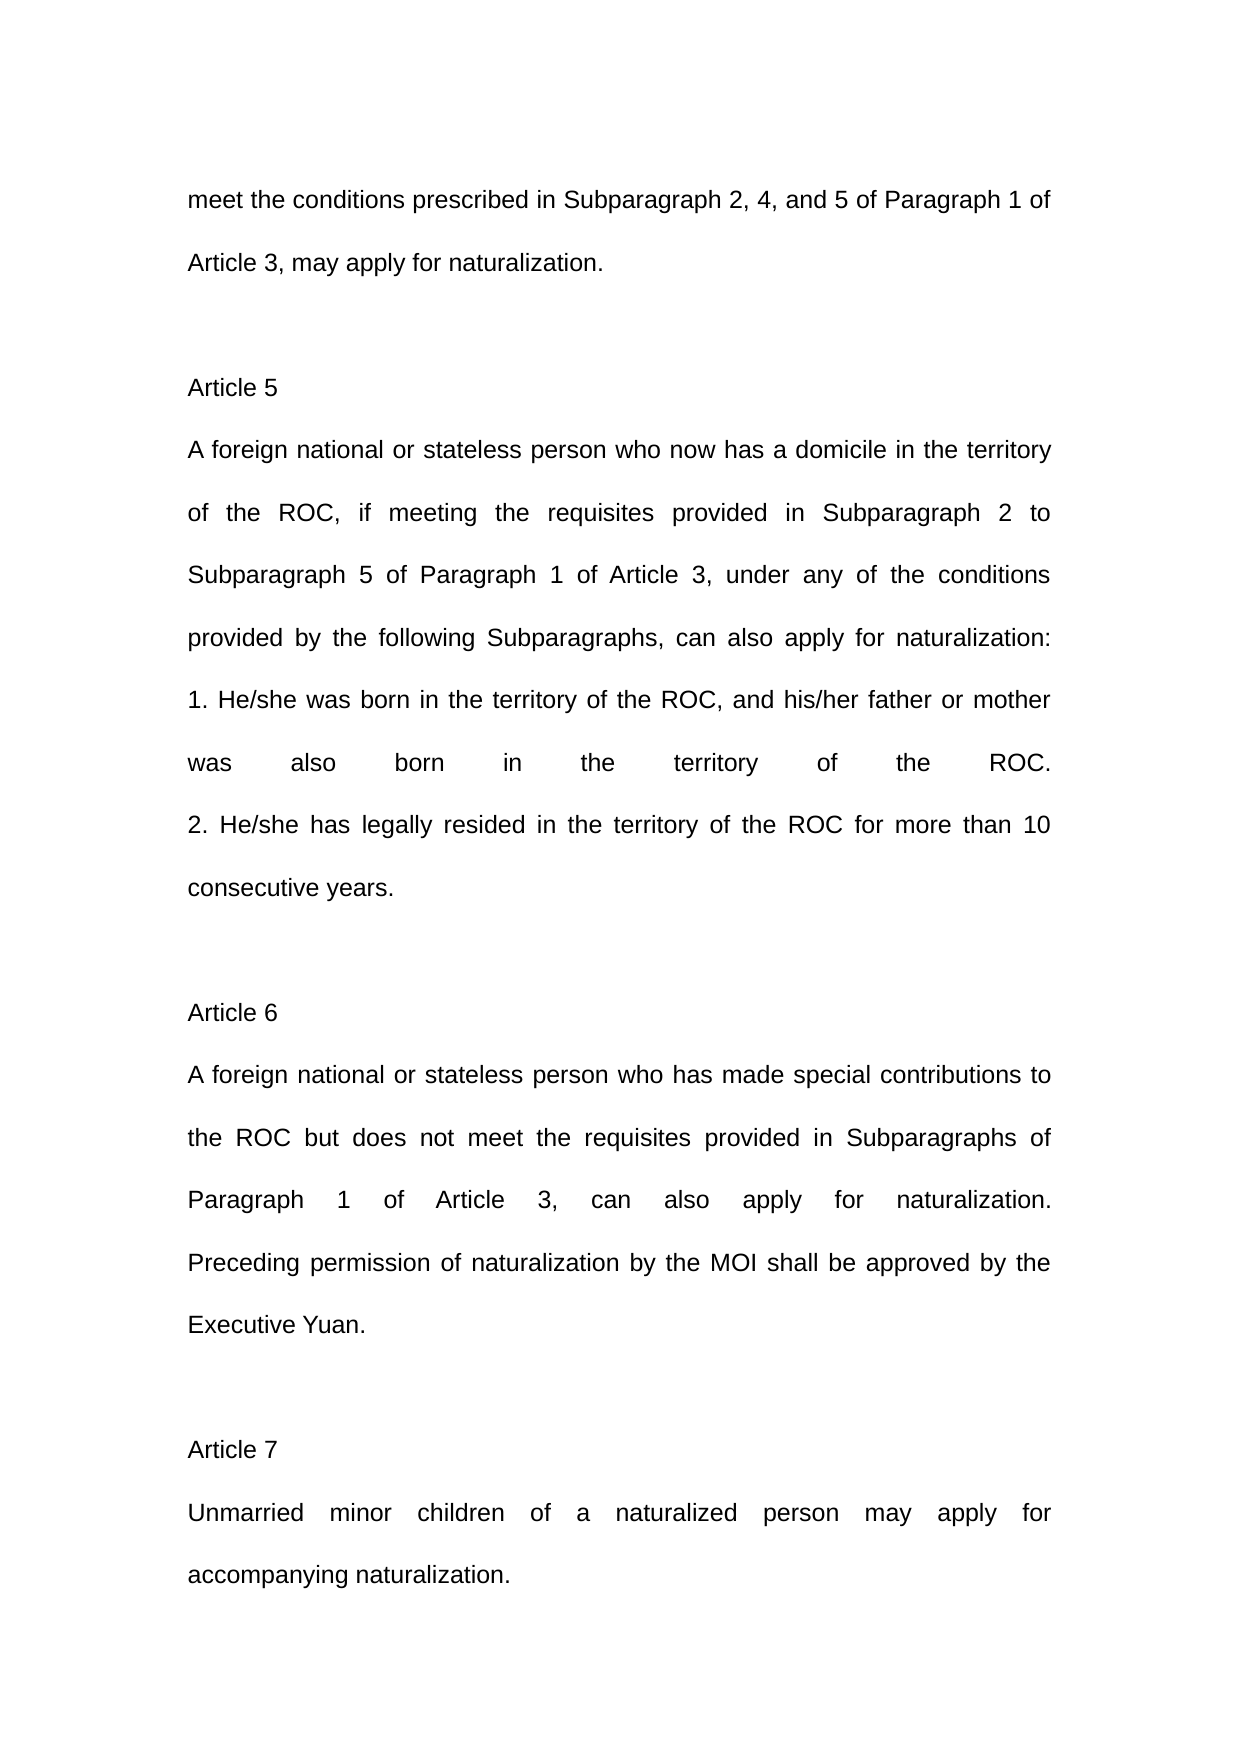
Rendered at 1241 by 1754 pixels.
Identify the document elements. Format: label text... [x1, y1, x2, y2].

text meet the conditions prescribed in Subparagraph 2, 4, and 5 of Paragraph 1 of Article 3, may apply for naturalization. [187, 158, 1053, 283]
text A foreign national or stateless person who has made special contributions to the ROC but does not meet the requisites provided in Subparagraphs of Paragraph 1 of Article 3, can also apply for naturalization. Preceding permission of naturalization by the MOI shall be approved by the Executive Yuan. [187, 1033, 1053, 1346]
text Article 7 [187, 1408, 1053, 1471]
text A foreign national or stateless person who now has a domicile in the territory of the ROC, if meeting the requisites provided in Subparagraph 2 to Subparagraph 5 of Paragraph 1 of Article 3, under any of the conditions provided by the following Subparagraphs, can also apply for naturalization: 1. He/she was born in the territory of the ROC, and his/her father or mother was also born in the territory of the ROC. 2. He/she has legally resided in the territory of the ROC for more than 10 consecutive years. [187, 408, 1053, 908]
text Article 5 [187, 346, 1053, 408]
text Unmarried minor children of a naturalized person may apply for accompanying naturalization. [187, 1471, 1053, 1596]
text Article 6 [187, 971, 1053, 1033]
